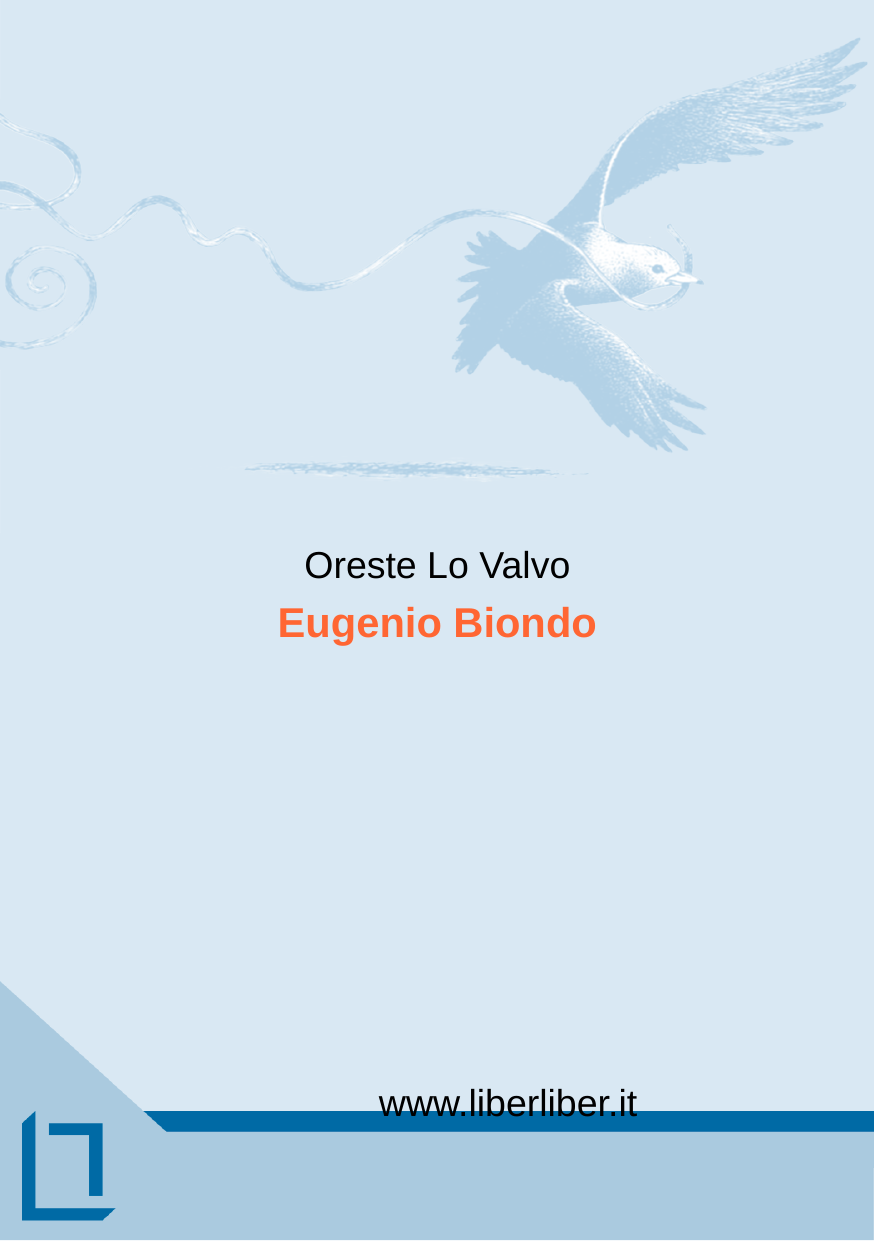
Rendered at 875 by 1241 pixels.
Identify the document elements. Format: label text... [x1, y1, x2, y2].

picture [0, 0, 874, 1241]
text Oreste Lo Valvo [94, 543, 779, 586]
text Eugenio Biondo [94, 598, 779, 646]
text www.liberliber.it [331, 1081, 685, 1124]
